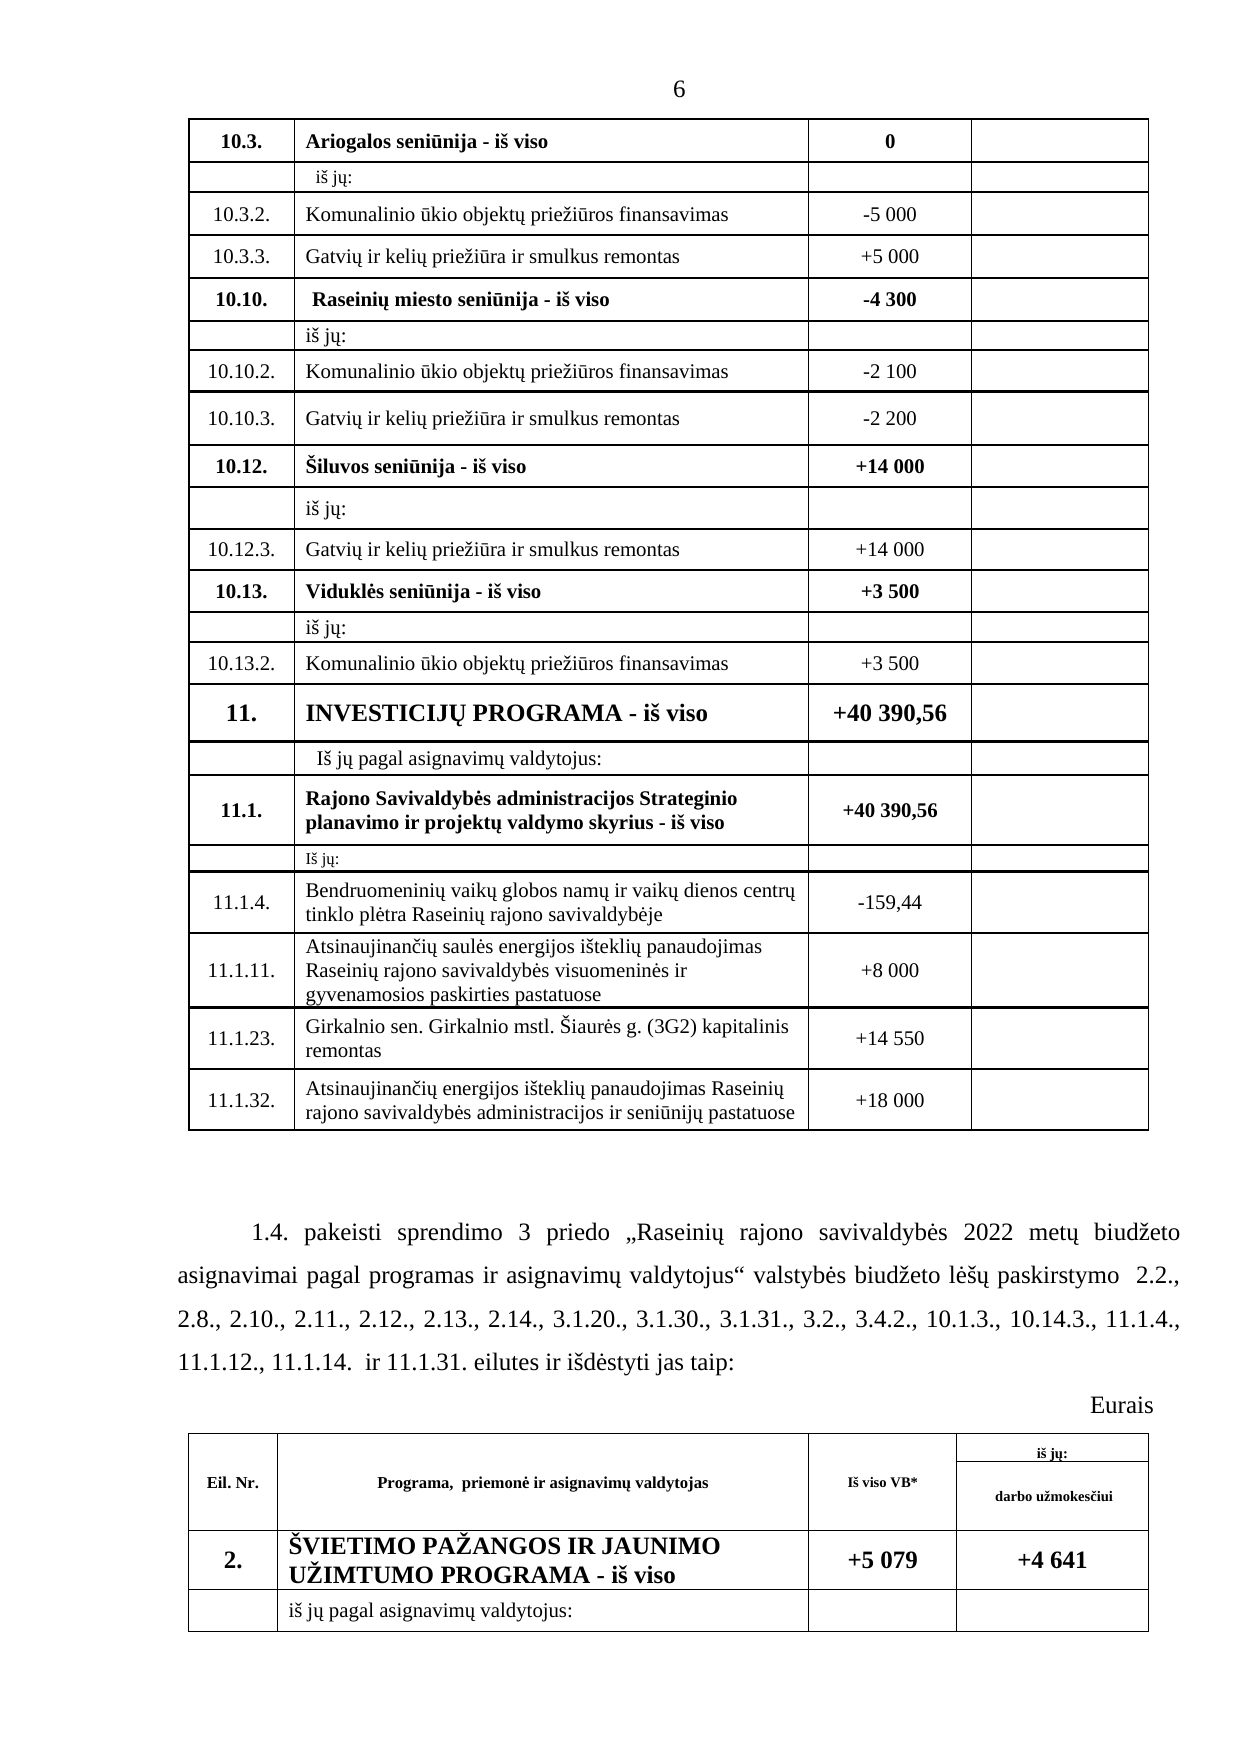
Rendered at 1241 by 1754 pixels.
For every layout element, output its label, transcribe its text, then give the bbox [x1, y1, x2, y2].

text 1.4. pakeisti sprendimo 3 priedo „Raseinių rajono savivaldybės 2022 metų biudžeto asignavimai pagal programas ir asignavimų valdytojus“ valstybės biudžeto lėšų paskirstymo 2.2., 2.8., 2.10., 2.11., 2.12., 2.13., 2.14., 3.1.20., 3.1.30., 3.1.31., 3.2., 3.4.2., 10.1.3., 10.14.3., 11.1.4., 11.1.12., 11.1.14. ir 11.1.31. eilutes ir išdėstyti jas taip: Eurais [177, 1217, 1181, 1419]
table_header iš jų: [957, 1434, 1148, 1461]
table_cell [972, 873, 1148, 932]
table_cell [972, 1009, 1148, 1068]
table_cell 10.3.3. [190, 236, 294, 277]
table_cell ŠVIETIMO PAŽANGOS IR JAUNIMO UŽIMTUMO PROGRAMA - iš viso [278, 1531, 808, 1588]
table_cell 10.10.3. [190, 393, 294, 444]
table_cell [972, 163, 1148, 191]
table_cell [972, 643, 1148, 683]
table_cell +8 000 [809, 934, 971, 1006]
table_cell Komunalinio ūkio objektų priežiūros finansavimas [295, 193, 808, 234]
table_cell iš jų pagal asignavimų valdytojus: [278, 1590, 808, 1631]
table_cell Iš jų: [295, 846, 808, 870]
table_cell [972, 685, 1148, 740]
table_cell [972, 446, 1148, 486]
table_cell 11.1.4. [190, 873, 294, 932]
table_cell Gatvių ir kelių priežiūra ir smulkus remontas [295, 530, 808, 569]
table_cell iš jų: [295, 488, 808, 527]
table_cell iš jų: [295, 163, 808, 191]
table_cell -4 300 [809, 279, 971, 319]
table_cell 2. [189, 1531, 277, 1588]
table_cell [972, 934, 1148, 1006]
table_cell 10.12. [190, 446, 294, 486]
table_cell -5 000 [809, 193, 971, 234]
table_cell [190, 488, 294, 527]
table_cell [972, 571, 1148, 611]
table_cell 11.1.11. [190, 934, 294, 1006]
table_cell +40 390,56 [809, 776, 971, 844]
table_cell [972, 846, 1148, 870]
table_cell [972, 776, 1148, 844]
table_cell 11.1.32. [190, 1070, 294, 1129]
table_cell +18 000 [809, 1070, 971, 1129]
table_cell -159,44 [809, 873, 971, 932]
table_cell 11.1. [190, 776, 294, 844]
table_cell [190, 163, 294, 191]
table_cell Rajono Savivaldybės administracijos Strateginio planavimo ir projektų valdymo skyrius - iš viso [295, 776, 808, 844]
table_cell [809, 322, 971, 349]
table_cell iš jų: [295, 613, 808, 641]
table_cell INVESTICIJŲ PROGRAMA - iš viso [295, 685, 808, 740]
table_cell [809, 613, 971, 641]
table_cell Gatvių ir kelių priežiūra ir smulkus remontas [295, 236, 808, 277]
table_cell [809, 488, 971, 527]
table_cell 10.10.2. [190, 351, 294, 390]
table_header Iš viso VB* [809, 1434, 956, 1530]
table_cell 11.1.23. [190, 1009, 294, 1068]
table_cell Bendruomeninių vaikų globos namų ir vaikų dienos centrų tinklo plėtra Raseinių rajono savivaldybėje [295, 873, 808, 932]
table_cell Raseinių miesto seniūnija - iš viso [295, 279, 808, 319]
table_cell Atsinaujinančių saulės energijos išteklių panaudojimas Raseinių rajono savivaldybės visuomeninės ir gyvenamosios paskirties pastatuose [295, 934, 808, 1006]
table_cell [189, 1590, 277, 1631]
table_cell 10.10. [190, 279, 294, 319]
table_cell [190, 846, 294, 870]
table_cell +3 500 [809, 643, 971, 683]
table_cell -2 100 [809, 351, 971, 390]
table_cell [972, 193, 1148, 234]
table_cell [972, 613, 1148, 641]
table_cell +3 500 [809, 571, 971, 611]
table_cell Atsinaujinančių energijos išteklių panaudojimas Raseinių rajono savivaldybės administracijos ir seniūnijų pastatuose [295, 1070, 808, 1129]
table_cell [972, 393, 1148, 444]
table_cell Iš jų pagal asignavimų valdytojus: [295, 743, 808, 773]
table_cell [972, 120, 1148, 161]
table_cell +5 000 [809, 236, 971, 277]
table_cell [972, 488, 1148, 527]
table_cell +14 000 [809, 530, 971, 569]
table_cell Ariogalos seniūnija - iš viso [295, 120, 808, 161]
table_cell 10.3.2. [190, 193, 294, 234]
table_cell 10.12.3. [190, 530, 294, 569]
table_cell 0 [809, 120, 971, 161]
table_cell darbo užmokesčiui [957, 1462, 1148, 1530]
table_cell [957, 1590, 1148, 1631]
table_cell 10.3. [190, 120, 294, 161]
table_cell [972, 351, 1148, 390]
table_cell Gatvių ir kelių priežiūra ir smulkus remontas [295, 393, 808, 444]
table_cell Komunalinio ūkio objektų priežiūros finansavimas [295, 351, 808, 390]
table_cell [972, 279, 1148, 319]
table_cell [190, 322, 294, 349]
table_cell Girkalnio sen. Girkalnio mstl. Šiaurės g. (3G2) kapitalinis remontas [295, 1009, 808, 1068]
table_cell [809, 1590, 956, 1631]
table_cell 10.13. [190, 571, 294, 611]
table_cell [972, 236, 1148, 277]
table_cell -2 200 [809, 393, 971, 444]
table_cell Šiluvos seniūnija - iš viso [295, 446, 808, 486]
table_cell +14 000 [809, 446, 971, 486]
table_cell 11. [190, 685, 294, 740]
table_cell +5 079 [809, 1531, 956, 1588]
table_cell [809, 163, 971, 191]
table_cell +4 641 [957, 1531, 1148, 1588]
table_cell iš jų: [295, 322, 808, 349]
table_cell [972, 1070, 1148, 1129]
table_cell +14 550 [809, 1009, 971, 1068]
table_cell [972, 530, 1148, 569]
table_cell [809, 743, 971, 773]
table_cell [190, 613, 294, 641]
table_cell 10.13.2. [190, 643, 294, 683]
table_cell [809, 846, 971, 870]
table_cell [972, 743, 1148, 773]
table_header Eil. Nr. [189, 1434, 277, 1530]
table_cell +40 390,56 [809, 685, 971, 740]
table_cell [190, 743, 294, 773]
table_cell [972, 322, 1148, 349]
table_header Programa, priemonė ir asignavimų valdytojas [278, 1434, 808, 1530]
table_cell Komunalinio ūkio objektų priežiūros finansavimas [295, 643, 808, 683]
table_cell Viduklės seniūnija - iš viso [295, 571, 808, 611]
